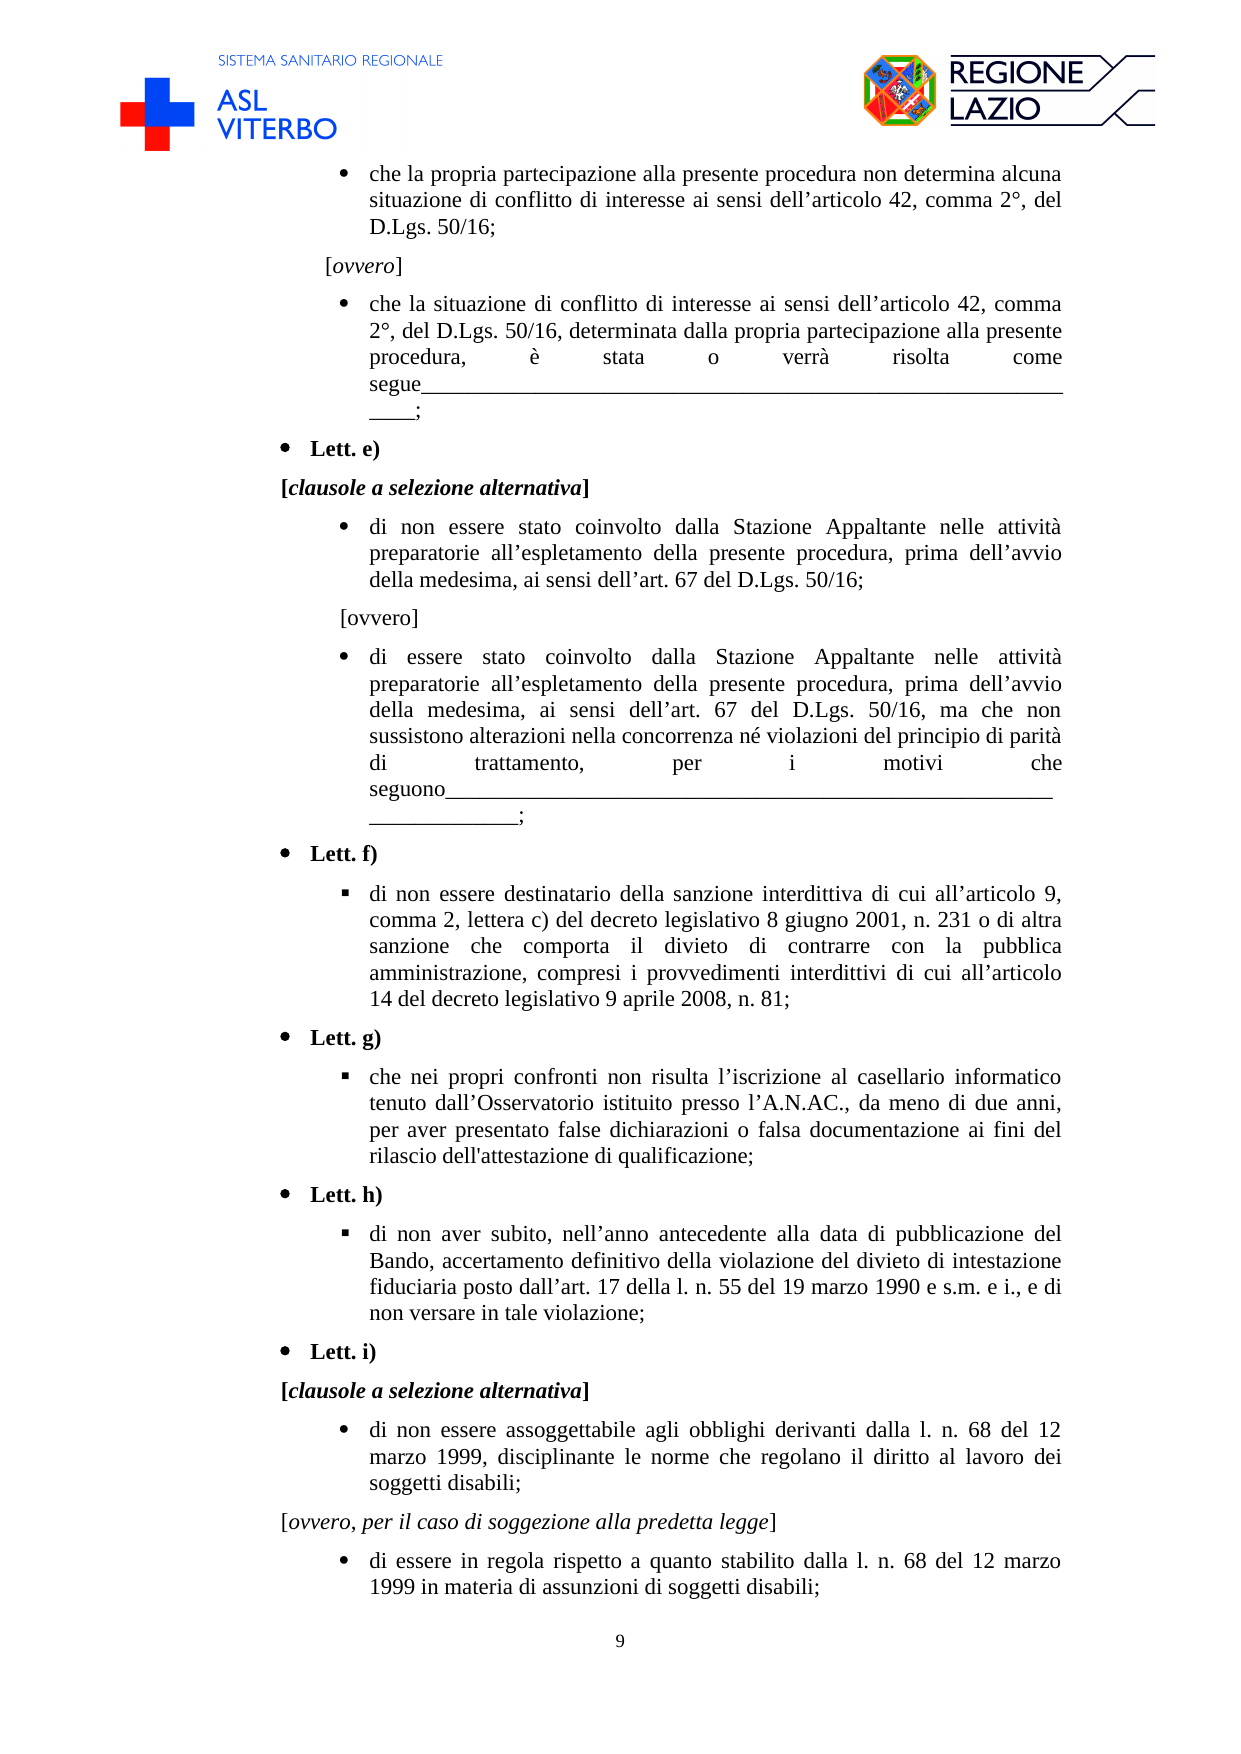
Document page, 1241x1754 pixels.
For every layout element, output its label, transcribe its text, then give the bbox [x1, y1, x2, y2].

list di non essere destinatario della sanzione interdittiva di cui all’articolo 9, comma 2, lettera c) del decreto legislativo 8 giugno 2001, n. 231 o di altra sanzione che comporta il divieto di contrarre con la pubblica amministrazione, compresi i provvedimenti interdittivi di cui all’articolo 14 del decreto legislativo 9 aprile 2008, n. 81; [340, 879, 1063, 1011]
list di non essere stato coinvolto dalla Stazione Appaltante nelle attività preparatorie all’espletamento della presente procedura, prima dell’avvio della medesima, ai sensi dell’art. 67 del D.Lgs. 50/16; [340, 513, 1063, 592]
list di non aver subito, nell’anno antecedente alla data di pubblicazione del Bando, accertamento definitivo della violazione del divieto di intestazione fiduciaria posto dall’art. 17 della l. n. 55 del 19 marzo 1990 e s.m. e i., e di non versare in tale violazione; [340, 1220, 1063, 1326]
list di essere stato coinvolto dalla Stazione Appaltante nelle attività preparatorie all’espletamento della presente procedura, prima dell’avvio della medesima, ai sensi dell’art. 67 del D.Lgs. 50/16, ma che non sussistono alterazioni nella concorrenza né violazioni del principio di parità di trattamento, per i motivi che seguono__________________________________________________________________; [340, 643, 1063, 828]
list che nei propri confronti non risulta l’iscrizione al casellario informatico tenuto dall’Osservatorio istituito presso l’A.N.AC., da meno di due anni, per aver presentato false dichiarazioni o falsa documentazione ai fini del rilascio dell'attestazione di qualificazione; [340, 1063, 1063, 1168]
text [clausole a selezione alternativa] [281, 474, 1063, 500]
picture [120, 55, 443, 151]
picture [863, 55, 1156, 126]
text [ovvero, per il caso di soggezione alla predetta legge] [281, 1508, 1063, 1534]
list Lett. e) [281, 435, 1063, 462]
list di non essere assoggettabile agli obblighi derivanti dalla l. n. 68 del 12 marzo 1999, disciplinante le norme che regolano il diritto al lavoro dei soggetti disabili; [340, 1416, 1063, 1495]
list Lett. f) [281, 840, 1063, 867]
list Lett. h) [281, 1181, 1063, 1208]
list di essere in regola rispetto a quanto stabilito dalla l. n. 68 del 12 marzo 1999 in materia di assunzioni di soggetti disabili; [340, 1547, 1063, 1599]
list che la situazione di conflitto di interesse ai sensi dell’articolo 42, comma 2°, del D.Lgs. 50/16, determinata dalla propria partecipazione alla presente procedura, è stata o verrà risolta come segue____________________________________________________________; [340, 291, 1063, 422]
text [ovvero] [340, 604, 1063, 631]
text [ovvero] [325, 252, 1063, 278]
list Lett. i) [281, 1338, 1063, 1365]
text [clausole a selezione alternativa] [281, 1377, 1063, 1404]
list Lett. g) [281, 1024, 1063, 1051]
list che la propria partecipazione alla presente procedura non determina alcuna situazione di conflitto di interesse ai sensi dell’articolo 42, comma 2°, del D.Lgs. 50/16; [340, 160, 1063, 239]
